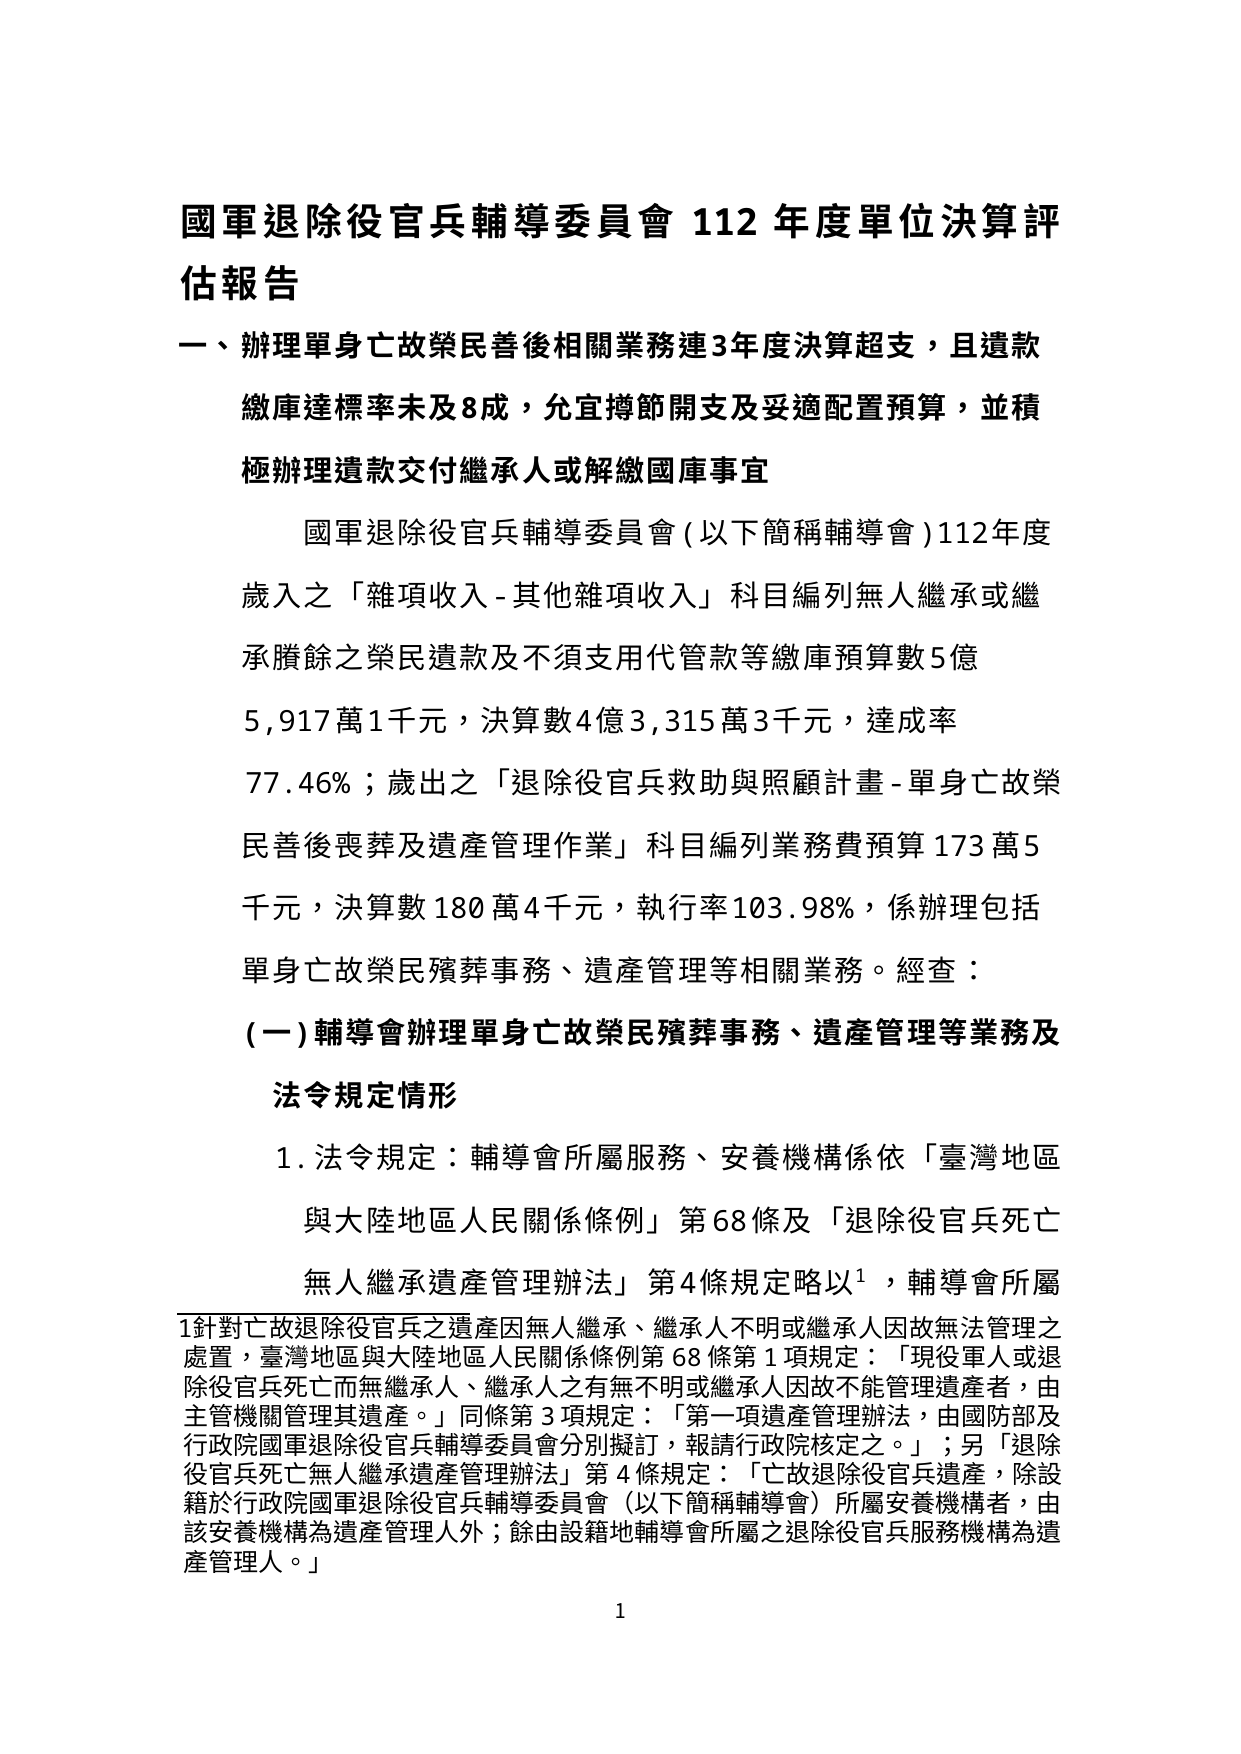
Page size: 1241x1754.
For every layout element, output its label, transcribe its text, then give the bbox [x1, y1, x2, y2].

text 1.法令規定：輔導會所屬服務、安養機構係依「臺灣地區與大陸地區人民關係條例」第68條及「退除役官兵死亡無人繼承遺產管理辦法」第4條規定略以，輔導會所屬服務、安養機構為單身亡故榮民法定遺產管理人，辦理渠等善後殯葬、遺產清查、公示催告、申報遺產稅等事宜，並於公示催告期滿清償債權、交付遺贈物，亡故3年繼承期限屆滿，待繼承案於審查繼承人身分無誤後交付遺產，無人繼承及繼承賸餘遺產解繳國庫。 [269, 1115, 1063, 1302]
text 針對亡故退除役官兵之遺產因無人繼承、繼承人不明或繼承人因故無法管理之處置，臺灣地區與大陸地區人民關係條例第68條第1項規定：「現役軍人或退除役官兵死亡而無繼承人、繼承人之有無不明或繼承人因故不能管理遺產者，由主管機關管理其遺產。」同條第3項規定：「第一項遺產管理辦法，由國防部及行政院國軍退除役官兵輔導委員會分別擬訂，報請行政院核定之。」；另「退除役官兵死亡無人繼承遺產管理辦法」第4條規定：「亡故退除役官兵遺產，除設籍於行政院國軍退除役官兵輔導委員會（以下簡稱輔導會）所屬安養機構者，由該安養機構為遺產管理人外；餘由設籍地輔導會所屬之退除役官兵服務機構為遺產管理人。」 [177, 1314, 1063, 1577]
text 國軍退除役官兵輔導委員會112年度單位決算評估報告 [177, 177, 1063, 302]
text 一、辦理單身亡故榮民善後相關業務連3年度決算超支，且遺款繳庫達標率未及8成，允宜撙節開支及妥適配置預算，並積極辦理遺款交付繼承人或解繳國庫事宜 [177, 302, 1063, 490]
text (一)輔導會辦理單身亡故榮民殯葬事務、遺產管理等業務及法令規定情形 [236, 990, 1063, 1115]
text 國軍退除役官兵輔導委員會(以下簡稱輔導會)112年度歲入之「雜項收入-其他雜項收入」科目編列無人繼承或繼承賸餘之榮民遺款及不須支用代管款等繳庫預算數5億5,917萬1千元，決算數4億3,315萬3千元，達成率77.46%；歲出之「退除役官兵救助與照顧計畫-單身亡故榮民善後喪葬及遺產管理作業」科目編列業務費預算173萬5千元，決算數180萬4千元，執行率103.98%，係辦理包括單身亡故榮民殯葬事務、遺產管理等相關業務。經查： [236, 490, 1063, 990]
